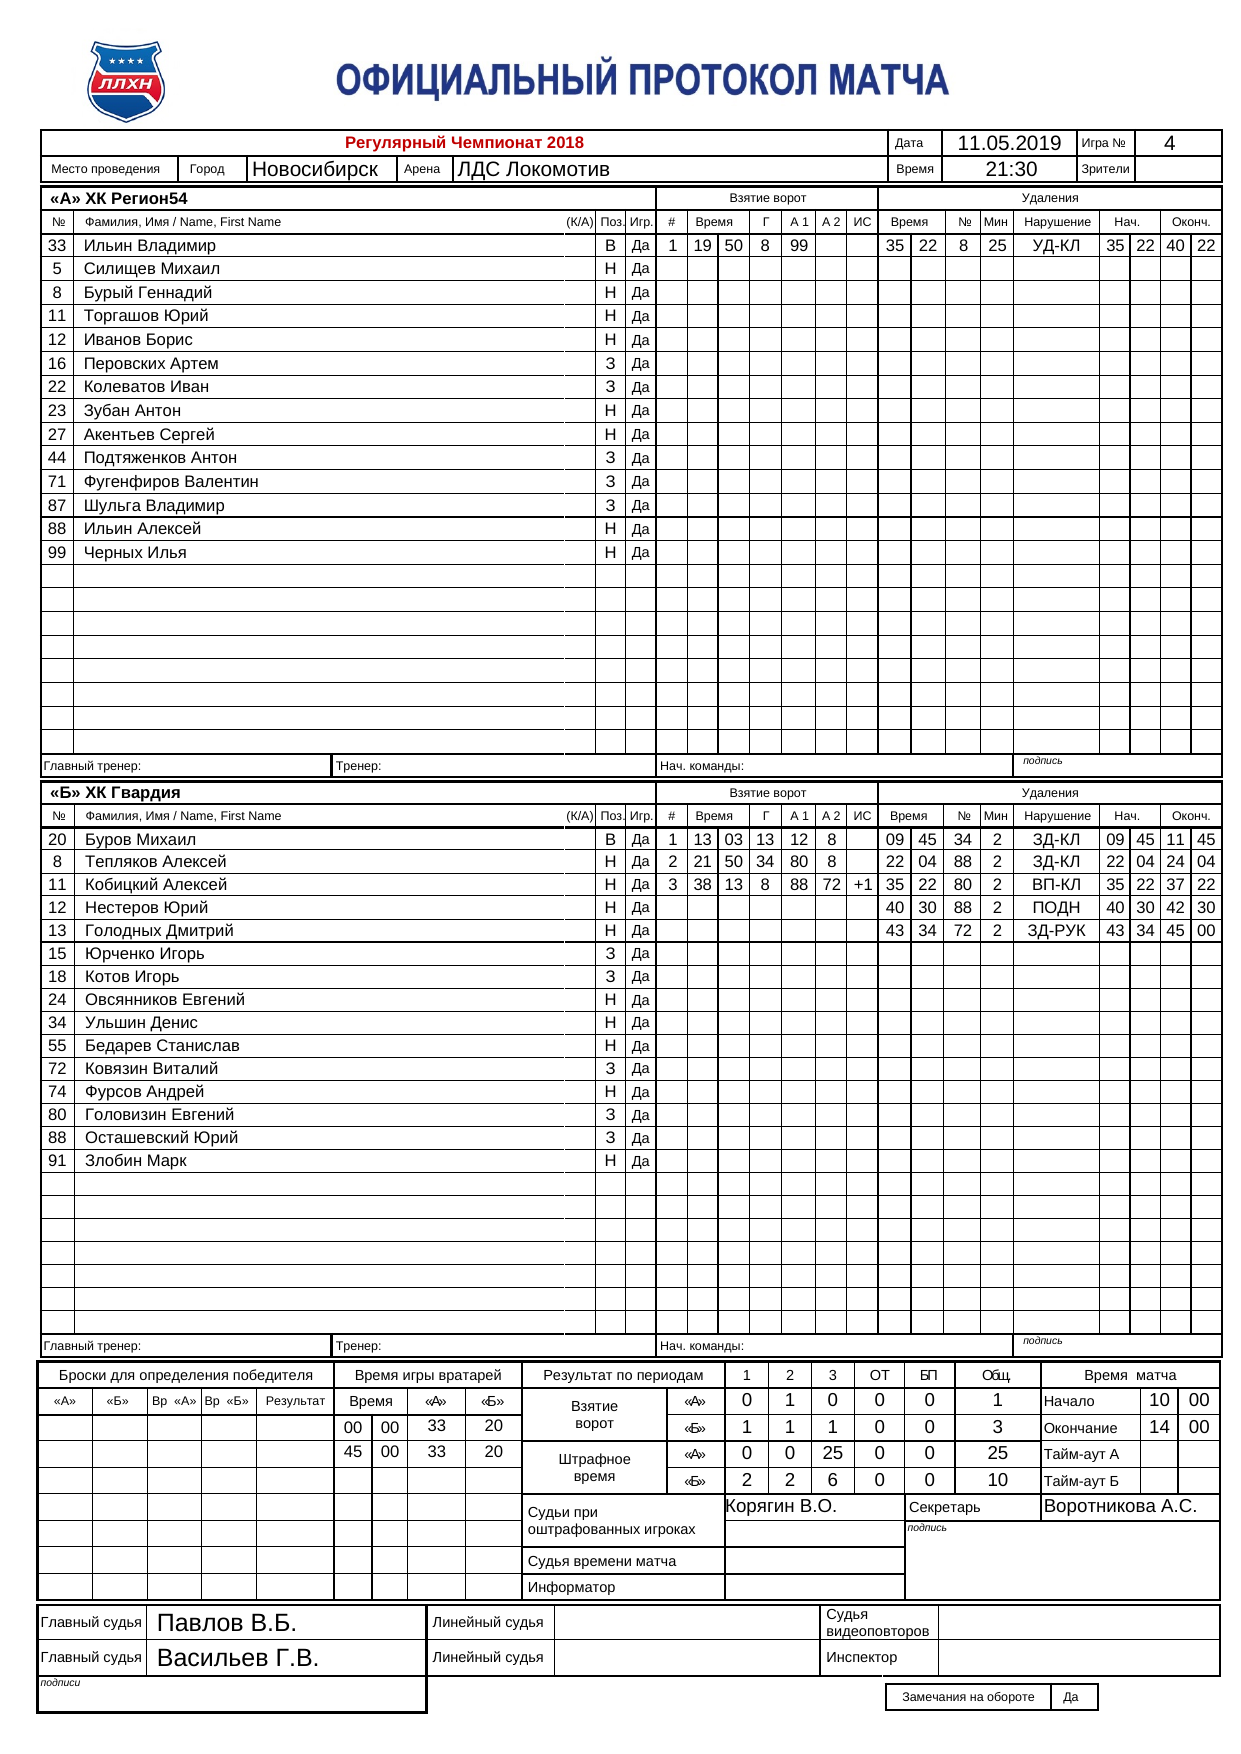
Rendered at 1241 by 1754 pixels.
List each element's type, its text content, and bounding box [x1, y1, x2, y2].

table_cell [148, 1521, 201, 1546]
table_cell [657, 257, 687, 280]
table_cell № [946, 211, 980, 233]
table_cell 0 [855, 1468, 904, 1493]
table_cell 34 [1131, 920, 1160, 941]
table_cell [816, 446, 846, 469]
table_cell [879, 541, 910, 564]
table_cell [1192, 376, 1221, 398]
table_cell [719, 328, 749, 351]
table_cell [816, 518, 846, 540]
table_cell Главный судья [39, 1606, 146, 1639]
table_cell [202, 1441, 256, 1467]
table_cell [944, 1058, 980, 1079]
table_cell [879, 612, 910, 634]
table_cell ЛДС Локомотив [454, 157, 887, 181]
table_cell [1100, 1058, 1129, 1079]
table_cell 37 [1161, 874, 1190, 895]
table_cell [847, 376, 877, 398]
table_cell [750, 470, 781, 493]
table_cell [946, 328, 980, 351]
table_cell 72 [816, 874, 846, 895]
table_cell [981, 470, 1013, 493]
table_cell (К/А) [565, 805, 595, 826]
table_cell 35 [879, 874, 910, 895]
table_cell [1131, 1219, 1160, 1241]
table_cell Н [596, 305, 625, 327]
table_cell [1131, 281, 1160, 303]
table_cell [816, 399, 846, 422]
table_cell [39, 1416, 92, 1440]
table_cell [1100, 352, 1129, 374]
table_cell [657, 612, 687, 634]
table_cell 0 [905, 1389, 954, 1413]
table_cell [408, 1547, 465, 1573]
table_cell 45 [335, 1441, 371, 1467]
table_cell [1100, 399, 1129, 422]
table_cell Торгашов Юрий [74, 305, 564, 327]
table_cell [1131, 943, 1160, 964]
table_cell [657, 896, 687, 918]
table_cell [944, 1012, 980, 1033]
table_cell [657, 1265, 687, 1287]
table_cell 11 [1161, 829, 1190, 849]
table_cell [1192, 989, 1221, 1011]
table_cell 45 [1131, 829, 1160, 849]
table_cell Игр. [626, 211, 655, 233]
table_cell Подтяженков Антон [74, 446, 564, 469]
table_cell [1014, 1035, 1099, 1057]
table_cell [782, 1311, 815, 1333]
table_cell 00 [1192, 920, 1221, 941]
table_cell [565, 281, 595, 303]
table_cell [782, 1219, 815, 1241]
table_header Да [1052, 1685, 1097, 1709]
table_cell [946, 352, 980, 374]
table_cell [1161, 1150, 1190, 1172]
table_cell [847, 541, 877, 564]
table_cell [944, 1104, 980, 1126]
table_cell [847, 850, 877, 872]
table_cell [1131, 328, 1160, 351]
table_cell [719, 423, 749, 445]
table_cell Да [626, 966, 655, 987]
table_cell 80 [944, 874, 980, 895]
table_cell [939, 1606, 1219, 1639]
table_cell 0 [905, 1442, 954, 1467]
table_cell [1192, 494, 1221, 516]
table_cell [912, 683, 945, 706]
table_cell [257, 1574, 333, 1599]
table_cell Н [596, 541, 625, 564]
table_cell [1014, 518, 1099, 540]
table_cell [816, 257, 846, 280]
table_cell ИС [847, 211, 877, 233]
table_cell [719, 943, 749, 964]
table_cell Фамилия, Имя / Name, First Name [75, 805, 565, 826]
table_cell [657, 683, 687, 706]
table_cell [750, 1104, 781, 1126]
table_cell [565, 707, 595, 729]
table_cell [657, 966, 687, 987]
table_cell [257, 1494, 333, 1520]
table_cell [1014, 1311, 1099, 1333]
table_cell [719, 1012, 749, 1033]
table_cell 22 [42, 376, 73, 398]
table_cell [1161, 612, 1190, 634]
table_cell 2 [726, 1468, 768, 1493]
table_cell 43 [1100, 920, 1129, 941]
table_cell Нестеров Юрий [75, 896, 564, 918]
table_cell [750, 1219, 781, 1241]
table_cell [750, 1242, 781, 1264]
table_cell [946, 636, 980, 658]
table_cell [782, 518, 815, 540]
table_cell [879, 943, 910, 964]
table_cell [847, 1219, 877, 1241]
table_cell [726, 1521, 904, 1546]
table_cell [719, 1196, 749, 1218]
table_cell [565, 636, 595, 658]
table_cell [688, 966, 717, 987]
table_cell [879, 352, 910, 374]
table_cell [565, 1288, 595, 1310]
table_cell [912, 1035, 943, 1057]
table_cell 8 [750, 874, 781, 895]
table_cell [719, 352, 749, 374]
table_cell [879, 446, 910, 469]
table_cell [148, 1494, 201, 1520]
table_cell [750, 1058, 781, 1079]
table_cell [688, 1081, 717, 1103]
table_cell 13 [719, 874, 749, 895]
table_cell [408, 1494, 465, 1520]
table_cell [1131, 707, 1160, 729]
table_cell [782, 1196, 815, 1218]
table_cell [565, 1058, 595, 1079]
table_cell [816, 636, 846, 658]
table_cell [1100, 730, 1129, 753]
table_cell [981, 1035, 1013, 1057]
table_cell № [42, 211, 73, 233]
table_cell [946, 470, 980, 493]
table_cell [879, 1150, 910, 1172]
table_cell [93, 1416, 147, 1440]
table_cell [750, 896, 781, 918]
table_cell [816, 1058, 846, 1079]
table_cell [847, 305, 877, 327]
table_cell [42, 683, 73, 706]
table_cell [750, 281, 781, 303]
table_cell [1100, 423, 1129, 445]
table_cell [1100, 1288, 1129, 1310]
table_cell Да [626, 1127, 655, 1149]
table_cell [816, 1173, 846, 1195]
table_cell 50 [719, 235, 749, 256]
table_cell [1100, 494, 1129, 516]
table_cell [719, 1127, 749, 1149]
table_cell [847, 989, 877, 1011]
table_cell [565, 1196, 595, 1218]
table_cell Н [596, 423, 625, 445]
table_cell [1014, 1058, 1099, 1079]
table_cell [565, 494, 595, 516]
table_cell [782, 1127, 815, 1149]
table_cell [879, 989, 910, 1011]
table_cell [626, 612, 655, 634]
table_cell Время [879, 805, 943, 826]
table_cell [750, 305, 781, 327]
table_cell [782, 896, 815, 918]
table_cell [879, 1127, 910, 1149]
table_cell [847, 966, 877, 987]
table_cell [944, 1265, 980, 1287]
table_cell [1131, 352, 1160, 374]
picture [5, 28, 1179, 129]
table_cell [750, 730, 781, 753]
table_cell [1131, 1265, 1160, 1287]
table_cell [750, 376, 781, 398]
table_cell 35 [1100, 874, 1129, 895]
table_cell Н [596, 989, 625, 1011]
table_cell [981, 966, 1013, 987]
table_cell 0 [905, 1415, 954, 1440]
table_cell [1192, 1035, 1221, 1057]
table_cell [719, 565, 749, 587]
table_cell Ульшин Денис [75, 1012, 564, 1033]
table_cell [1100, 1081, 1129, 1103]
table_cell 15 [42, 943, 74, 964]
table_cell [1014, 1288, 1099, 1310]
table_cell +1 [847, 874, 877, 895]
table_cell [657, 1196, 687, 1218]
table_cell [1161, 659, 1190, 682]
table_cell 99 [782, 235, 815, 256]
table_cell [750, 588, 781, 611]
table_cell [1131, 494, 1160, 516]
table_cell [912, 588, 945, 611]
table_cell [879, 1288, 910, 1310]
table_cell 24 [42, 989, 74, 1011]
table_cell Павлов В.Б. [147, 1606, 425, 1639]
table_cell [816, 1012, 846, 1033]
table_cell [688, 1265, 717, 1287]
table_cell [816, 920, 846, 941]
table_cell [847, 1311, 877, 1333]
table_cell [626, 1288, 655, 1310]
table_cell [565, 235, 595, 256]
table_cell [1100, 257, 1129, 280]
table_cell [981, 328, 1013, 351]
table_cell [39, 1441, 92, 1467]
table_cell Вр «Б» [202, 1389, 256, 1413]
table_cell [719, 966, 749, 987]
table_cell Главный тренер: [42, 1335, 330, 1356]
table_cell [565, 730, 595, 753]
table_cell 04 [912, 850, 943, 872]
table_cell [688, 1242, 717, 1264]
table_cell Ильин Алексей [74, 518, 564, 540]
table_cell 13 [688, 829, 717, 849]
table_cell [879, 966, 910, 987]
table_cell [816, 328, 846, 351]
table_cell [657, 541, 687, 564]
table_cell [373, 1494, 407, 1520]
table_cell [1161, 1127, 1190, 1149]
table_cell [750, 518, 781, 540]
table_cell Черных Илья [74, 541, 564, 564]
table_cell 0 [855, 1389, 904, 1413]
table_cell [944, 1150, 980, 1172]
table_cell Да [626, 494, 655, 516]
table_cell [879, 1196, 910, 1218]
table_cell [816, 352, 846, 374]
table_cell # [657, 211, 687, 233]
table_cell Инспектор [821, 1640, 938, 1675]
table_cell [596, 1196, 625, 1218]
table_cell Бедарев Станислав [75, 1035, 564, 1057]
table_cell 40 [1100, 896, 1129, 918]
table_cell [688, 943, 717, 964]
table_cell [912, 1196, 943, 1218]
table_cell [719, 896, 749, 918]
table_cell [42, 1219, 74, 1241]
table_cell [912, 1265, 943, 1287]
table_cell [944, 989, 980, 1011]
table_cell [1100, 659, 1129, 682]
table_cell 8 [816, 850, 846, 872]
table_cell [719, 920, 749, 941]
table_cell [565, 1265, 595, 1287]
table_cell Ильин Владимир [74, 235, 564, 256]
table_cell [816, 730, 846, 753]
table_cell Да [626, 352, 655, 374]
table_cell [1161, 446, 1190, 469]
table_cell [1192, 1081, 1221, 1103]
table_cell [981, 659, 1013, 682]
table_cell Да [626, 328, 655, 351]
table_cell [657, 1311, 687, 1333]
table_cell [148, 1574, 201, 1599]
table_cell 00 [373, 1441, 407, 1467]
table_cell [750, 541, 781, 564]
table_cell 2 [981, 920, 1013, 941]
table_cell Осташевский Юрий [75, 1127, 564, 1149]
table_cell [981, 707, 1013, 729]
table_cell [688, 328, 717, 351]
table_cell [688, 612, 717, 634]
table_cell «Б» [93, 1389, 147, 1413]
table_cell [1131, 518, 1160, 540]
table_cell [782, 257, 815, 280]
table_cell А 1 [782, 805, 815, 826]
table_cell 00 [1179, 1389, 1219, 1413]
table_cell Линейный судья [428, 1640, 554, 1675]
table_cell [944, 1242, 980, 1264]
table_cell Время [879, 211, 945, 233]
table_cell [782, 612, 815, 634]
table_cell [750, 352, 781, 374]
table_cell [782, 305, 815, 327]
table_cell [466, 1547, 521, 1573]
table_cell Начало [1042, 1389, 1140, 1413]
table_cell Место проведения [42, 157, 177, 181]
table_cell [657, 1173, 687, 1195]
table_cell 22 [1131, 235, 1160, 256]
table_cell [981, 494, 1013, 516]
table_cell [148, 1416, 201, 1440]
table_cell 00 [373, 1416, 407, 1440]
table_cell [719, 636, 749, 658]
table_cell Вр «А» [148, 1389, 201, 1413]
table_cell [74, 636, 564, 658]
table_cell 30 [912, 896, 943, 918]
table_cell [847, 920, 877, 941]
table_cell [335, 1494, 371, 1520]
table_cell [750, 989, 781, 1011]
table_cell 14 [1141, 1415, 1177, 1440]
table_cell # [657, 805, 687, 826]
table_cell Да [626, 850, 655, 872]
table_cell [750, 328, 781, 351]
table_cell [1131, 1104, 1160, 1126]
table_cell [944, 1196, 980, 1218]
table_cell [912, 1150, 943, 1172]
table_cell [1100, 376, 1129, 398]
table_cell Тренер: [333, 1335, 655, 1356]
table_cell [335, 1468, 371, 1493]
table_cell [565, 423, 595, 445]
table_cell [1192, 1265, 1221, 1287]
table_cell [912, 1173, 943, 1195]
table_cell [466, 1521, 521, 1546]
table_cell [912, 730, 945, 753]
table_cell [1141, 1441, 1177, 1467]
table_cell [657, 423, 687, 445]
table_cell [944, 1288, 980, 1310]
table_cell 13 [750, 829, 781, 849]
table_cell [847, 1035, 877, 1057]
table_cell [688, 305, 717, 327]
table_cell Мин [981, 805, 1013, 826]
table_cell [750, 1081, 781, 1103]
table_cell [39, 1494, 92, 1520]
table_cell [750, 446, 781, 469]
table_header Общ. [956, 1363, 1040, 1387]
table_cell [879, 328, 910, 351]
table_cell [1100, 518, 1129, 540]
table_cell Нарушение [1014, 805, 1099, 826]
table_cell [257, 1468, 333, 1493]
table_cell [816, 541, 846, 564]
table_cell [42, 730, 73, 753]
table_cell 2 [981, 829, 1013, 849]
table_cell [816, 1242, 846, 1264]
table_cell [626, 1265, 655, 1287]
table_cell 38 [688, 874, 717, 895]
table_cell [202, 1416, 256, 1440]
table_cell [946, 612, 980, 634]
table_cell [75, 1242, 564, 1264]
table_cell Н [596, 1035, 625, 1057]
table_cell [1014, 376, 1099, 398]
table_cell [1192, 328, 1221, 351]
table_cell [816, 235, 846, 256]
table_cell [847, 829, 877, 849]
table_cell [719, 1219, 749, 1241]
table_cell [1161, 1058, 1190, 1079]
table_cell [912, 423, 945, 445]
table_cell [1131, 636, 1160, 658]
table_cell [981, 423, 1013, 445]
table_cell «Б » [466, 1389, 521, 1413]
table_cell [1100, 1311, 1129, 1333]
table_cell [847, 730, 877, 753]
table_cell [981, 1173, 1013, 1195]
table_cell [657, 707, 687, 729]
table_cell [42, 707, 73, 729]
table_cell [565, 305, 595, 327]
table_cell [981, 541, 1013, 564]
table_cell [946, 565, 980, 587]
table_cell Н [596, 257, 625, 280]
table_cell [373, 1574, 407, 1599]
table_cell [626, 565, 655, 587]
table_cell [42, 1288, 74, 1310]
table_header 2 [769, 1363, 811, 1387]
table_cell [75, 1173, 564, 1195]
table_cell [1014, 305, 1099, 327]
table_cell [981, 1104, 1013, 1126]
table_cell 2 [657, 850, 687, 872]
table_cell Информатор [523, 1575, 724, 1599]
table_cell 44 [42, 446, 73, 469]
table_cell [1131, 1035, 1160, 1057]
table_cell [688, 352, 717, 374]
table_cell [782, 352, 815, 374]
table_cell [596, 683, 625, 706]
table_cell [39, 1521, 92, 1546]
table_cell Овсянников Евгений [75, 989, 564, 1011]
table_cell [847, 707, 877, 729]
table_cell 22 [1131, 874, 1160, 895]
table_cell 1 [769, 1389, 811, 1413]
table_cell [565, 1012, 595, 1033]
table_cell [981, 1288, 1013, 1310]
table_cell [42, 612, 73, 634]
table_cell [42, 588, 73, 611]
table_cell [626, 659, 655, 682]
table_cell Судьи при оштрафованных игроках [523, 1495, 724, 1546]
table_cell [565, 257, 595, 280]
table_cell [1192, 446, 1221, 469]
table_cell [596, 707, 625, 729]
table_cell [782, 659, 815, 682]
table_cell [74, 683, 564, 706]
table_cell [879, 494, 910, 516]
table_cell [816, 659, 846, 682]
table_cell [657, 446, 687, 469]
table_cell [847, 588, 877, 611]
table_cell [847, 1196, 877, 1218]
table_cell З [596, 446, 625, 469]
table_cell [1014, 636, 1099, 658]
table_cell [719, 494, 749, 516]
table_cell [657, 518, 687, 540]
table_cell Фамилия, Имя / Name, First Name [74, 211, 565, 233]
table_cell [39, 1574, 92, 1599]
table_cell Поз. [596, 211, 625, 233]
table_cell 16 [42, 352, 73, 374]
table_cell [1014, 565, 1099, 587]
table_header Взятие ворот [657, 188, 877, 209]
table_cell [750, 1035, 781, 1057]
table_cell [1131, 1288, 1160, 1310]
table_cell Кобицкий Алексей [75, 874, 564, 895]
table_cell [657, 730, 687, 753]
table_cell [782, 1242, 815, 1264]
table_cell В [596, 235, 625, 256]
table_cell [912, 1219, 943, 1241]
table_cell [879, 1219, 910, 1241]
table_cell Н [596, 1012, 625, 1033]
table_cell [688, 1219, 717, 1241]
table_cell [1131, 541, 1160, 564]
table_cell 3 [657, 874, 687, 895]
table_cell [75, 1311, 564, 1333]
table_cell [816, 281, 846, 303]
table_cell [1161, 305, 1190, 327]
table_cell 0 [726, 1442, 768, 1467]
table_cell [1192, 1150, 1221, 1172]
table_cell [596, 612, 625, 634]
table_cell Да [626, 1081, 655, 1103]
table_cell [847, 235, 877, 256]
table_cell [1192, 1219, 1221, 1241]
table_cell [74, 565, 564, 587]
table_cell [93, 1468, 147, 1493]
table_cell 12 [42, 896, 74, 918]
table_cell [750, 1150, 781, 1172]
table_cell [782, 1288, 815, 1310]
table_cell [1161, 1012, 1190, 1033]
table_cell [626, 1196, 655, 1218]
table_cell Игр. [626, 805, 655, 826]
table_header Время матча [1042, 1363, 1219, 1387]
table_cell [1131, 376, 1160, 398]
table_cell Головизин Евгений [75, 1104, 564, 1126]
table_cell [74, 588, 564, 611]
table_cell [782, 920, 815, 941]
table_cell Да [626, 281, 655, 303]
table_cell [816, 612, 846, 634]
table_cell 23 [42, 399, 73, 422]
table_cell 87 [42, 494, 73, 516]
table_cell [879, 588, 910, 611]
table_cell [750, 565, 781, 587]
table_cell [1014, 966, 1099, 987]
table_cell [1100, 1196, 1129, 1218]
table_cell Акентьев Сергей [74, 423, 564, 445]
table_cell [782, 636, 815, 658]
table_cell [981, 1219, 1013, 1241]
table_cell [847, 1150, 877, 1172]
table_cell [847, 518, 877, 540]
table_cell [1192, 1012, 1221, 1033]
table_cell Оконч. [1161, 805, 1221, 826]
table_cell [847, 1104, 877, 1126]
table_cell [1161, 423, 1190, 445]
table_cell [847, 1265, 877, 1287]
table_cell [565, 470, 595, 493]
table_cell [750, 1012, 781, 1033]
table_cell [816, 423, 846, 445]
table_cell [981, 1127, 1013, 1149]
table_cell [1100, 281, 1129, 303]
table_cell [816, 1150, 846, 1172]
table_cell [1131, 683, 1160, 706]
table_cell [1100, 1265, 1129, 1287]
table_cell Время [335, 1389, 407, 1413]
table_cell 20 [466, 1441, 521, 1467]
table_cell [596, 636, 625, 658]
table_cell [912, 518, 945, 540]
table_cell [596, 1265, 625, 1287]
table_cell [816, 707, 846, 729]
table_cell [847, 281, 877, 303]
table_cell подпись [1014, 755, 1221, 776]
table_cell [912, 1081, 943, 1103]
table_cell [912, 541, 945, 564]
table_cell [719, 1058, 749, 1079]
table_cell 20 [42, 829, 74, 849]
table_cell [1131, 1012, 1160, 1033]
table_header БП [905, 1363, 954, 1387]
table_cell [39, 1468, 92, 1493]
table_cell [1131, 1196, 1160, 1218]
table_cell Корягин В.О. [726, 1495, 904, 1520]
table_cell [750, 257, 781, 280]
table_cell [657, 376, 687, 398]
table_cell 25 [812, 1442, 854, 1467]
table_cell [946, 707, 980, 729]
table_header Взятие ворот [657, 783, 877, 803]
table_cell 25 [956, 1442, 1040, 1467]
table_cell [879, 1311, 910, 1333]
table_cell [75, 1288, 564, 1310]
table_cell 33 [408, 1441, 465, 1467]
table_cell [1100, 683, 1129, 706]
table_header Броски для определения победителя [39, 1363, 333, 1387]
table_cell [657, 470, 687, 493]
table_cell 27 [42, 423, 73, 445]
table_cell 99 [42, 541, 73, 564]
table_cell [1014, 423, 1099, 445]
table_cell [816, 1127, 846, 1149]
table_cell [1161, 1081, 1190, 1103]
table_cell [879, 518, 910, 540]
table_cell [912, 1288, 943, 1310]
table_cell 22 [879, 850, 910, 872]
table_cell 12 [782, 829, 815, 849]
table_header Замечания на обороте [887, 1685, 1050, 1709]
table_cell [657, 1058, 687, 1079]
table_cell А 2 [816, 805, 846, 826]
table_cell [879, 257, 910, 280]
table_cell З [596, 376, 625, 398]
table_cell [750, 920, 781, 941]
table_cell Н [596, 850, 625, 872]
table_cell [1131, 730, 1160, 753]
table_cell [1100, 305, 1129, 327]
table_cell [981, 1196, 1013, 1218]
table_cell Результат [257, 1389, 333, 1413]
table_cell [879, 1242, 910, 1264]
table_cell 1 [812, 1415, 854, 1440]
table_cell Главный судья [39, 1640, 146, 1675]
table_cell [657, 352, 687, 374]
table_cell Да [626, 541, 655, 564]
table_cell [946, 257, 980, 280]
table_cell [912, 305, 945, 327]
table_cell № [944, 805, 980, 826]
table_cell [847, 399, 877, 422]
table_cell [879, 376, 910, 398]
table_cell [719, 257, 749, 280]
table_cell [373, 1547, 407, 1573]
table_cell 1 [769, 1415, 811, 1440]
table_cell 88 [782, 874, 815, 895]
table_cell 09 [1100, 829, 1129, 849]
table_cell Да [626, 1150, 655, 1172]
table_cell [1161, 943, 1190, 964]
table_cell [657, 943, 687, 964]
table_cell [879, 1265, 910, 1287]
table_cell [847, 565, 877, 587]
table_cell [981, 943, 1013, 964]
table_cell [1014, 1081, 1099, 1103]
table_cell [816, 470, 846, 493]
table_cell [1161, 399, 1190, 422]
table_header Удаления [879, 188, 1221, 209]
table_header 11.05.2019 [943, 131, 1076, 155]
table_cell [408, 1468, 465, 1493]
table_cell [1100, 541, 1129, 564]
table_cell [782, 1150, 815, 1172]
table_cell [1014, 1150, 1099, 1172]
table_cell 2 [769, 1468, 811, 1493]
table_cell 43 [879, 920, 910, 941]
table_cell [202, 1547, 256, 1573]
table_cell [750, 683, 781, 706]
table_cell [1161, 281, 1190, 303]
table_cell [719, 470, 749, 493]
table_cell [657, 1104, 687, 1126]
table_cell [596, 565, 625, 587]
table_cell 34 [42, 1012, 74, 1033]
table_cell [565, 829, 595, 849]
table_cell [981, 1242, 1013, 1264]
table_cell [1131, 470, 1160, 493]
table_cell 04 [1192, 850, 1221, 872]
table_cell В [596, 829, 625, 849]
table_cell [946, 494, 980, 516]
table_cell [847, 423, 877, 445]
table_cell [1131, 1150, 1160, 1172]
table_cell [565, 399, 595, 422]
table_cell А 2 [816, 211, 846, 233]
table_cell [944, 943, 980, 964]
table_cell Да [626, 1035, 655, 1057]
table_cell [782, 494, 815, 516]
table_cell [565, 328, 595, 351]
table_cell [1192, 588, 1221, 611]
table_cell Нач. [1100, 211, 1160, 233]
table_cell [719, 588, 749, 611]
table_cell Время [688, 805, 749, 826]
table_cell Да [626, 1058, 655, 1079]
table_cell [74, 659, 564, 682]
table_cell 0 [905, 1468, 954, 1493]
table_cell [42, 659, 73, 682]
table_cell [596, 588, 625, 611]
table_cell [912, 1311, 943, 1333]
table_cell Тайм-аут А [1042, 1441, 1140, 1467]
table_cell 04 [1131, 850, 1160, 872]
table_cell ЗД-КЛ [1014, 850, 1099, 872]
table_cell [626, 588, 655, 611]
table_cell «А» [668, 1442, 724, 1467]
table_cell Судья видеоповторов [821, 1606, 938, 1639]
table_cell [1192, 730, 1221, 753]
table_cell [688, 707, 717, 729]
table_cell [782, 588, 815, 611]
table_cell 88 [42, 1127, 74, 1149]
table_cell Да [626, 1104, 655, 1126]
table_cell [1136, 157, 1221, 181]
table_cell [1014, 612, 1099, 634]
table_cell [879, 423, 910, 445]
table_cell [1100, 1104, 1129, 1126]
table_cell 2 [981, 850, 1013, 872]
table_cell [879, 659, 910, 682]
table_cell Да [626, 423, 655, 445]
table_cell [1161, 707, 1190, 729]
table_cell [1192, 470, 1221, 493]
table_cell [719, 281, 749, 303]
table_cell Да [626, 376, 655, 398]
table_cell [596, 1311, 625, 1333]
table_cell [1131, 257, 1160, 280]
table_cell [944, 1311, 980, 1333]
table_cell [719, 446, 749, 469]
table_cell [565, 659, 595, 682]
table_cell 8 [42, 281, 73, 303]
table_cell [946, 683, 980, 706]
table_cell [816, 896, 846, 918]
table_cell [688, 494, 717, 516]
table_cell [719, 683, 749, 706]
table_cell Воротникова А.С. [1042, 1495, 1219, 1520]
table_cell Да [626, 518, 655, 540]
table_cell [981, 376, 1013, 398]
table_cell [816, 494, 846, 516]
table_cell [944, 1173, 980, 1195]
table_cell [688, 1012, 717, 1033]
table_cell [565, 541, 595, 564]
table_cell [816, 1035, 846, 1057]
table_cell [750, 1173, 781, 1195]
table_cell [42, 1265, 74, 1287]
table_cell [981, 352, 1013, 374]
table_cell 21:30 [943, 157, 1076, 181]
table_cell Да [626, 235, 655, 256]
table_cell Взятие ворот [523, 1389, 666, 1440]
table_cell [596, 1288, 625, 1310]
table_cell [1192, 257, 1221, 280]
table_cell [719, 1242, 749, 1264]
table_cell ИС [847, 805, 877, 826]
table_cell [1014, 683, 1099, 706]
table_cell 74 [42, 1081, 74, 1103]
table_cell [879, 399, 910, 422]
table_cell Колеватов Иван [74, 376, 564, 398]
table_cell [565, 612, 595, 634]
table_cell [75, 1265, 564, 1287]
table_cell [1131, 446, 1160, 469]
table_cell [257, 1521, 333, 1546]
table_cell [847, 1242, 877, 1264]
table_cell [782, 399, 815, 422]
table_cell [565, 850, 595, 872]
table_cell 72 [944, 920, 980, 941]
table_cell Время [889, 157, 941, 181]
table_cell [750, 707, 781, 729]
table_cell [1014, 659, 1099, 682]
table_cell [912, 1104, 943, 1126]
table_cell [257, 1547, 333, 1573]
table_cell [42, 1242, 74, 1264]
table_header ОТ [855, 1363, 904, 1387]
table_cell [1179, 1441, 1219, 1467]
table_cell [981, 565, 1013, 587]
table_cell Штрафное время [523, 1442, 666, 1493]
table_cell [688, 730, 717, 753]
table_cell [688, 1311, 717, 1333]
table_cell [688, 920, 717, 941]
table_cell [1161, 565, 1190, 587]
table_cell [1192, 707, 1221, 729]
table_cell ЗД-КЛ [1014, 829, 1099, 849]
table_cell [816, 1265, 846, 1287]
table_cell [879, 470, 910, 493]
table_cell [946, 588, 980, 611]
table_cell [1014, 588, 1099, 611]
table_cell [946, 399, 980, 422]
table_cell 22 [1100, 850, 1129, 872]
table_cell [565, 1035, 595, 1057]
table_header Время игры вратарей [335, 1363, 521, 1387]
table_cell [657, 399, 687, 422]
table_cell [719, 1081, 749, 1103]
table_cell [719, 1035, 749, 1057]
table_cell [782, 541, 815, 564]
table_cell [981, 1265, 1013, 1287]
table_cell Тепляков Алексей [75, 850, 564, 872]
table_cell [1192, 281, 1221, 303]
table_cell [782, 565, 815, 587]
table_header Дата [889, 131, 941, 155]
table_cell [1100, 565, 1129, 587]
table_cell [657, 1127, 687, 1149]
table_cell Фурсов Андрей [75, 1081, 564, 1103]
table_cell Н [596, 281, 625, 303]
table_cell [981, 446, 1013, 469]
table_cell [1014, 1265, 1099, 1287]
table_cell [912, 565, 945, 587]
table_cell [719, 1150, 749, 1172]
table_cell [981, 1012, 1013, 1033]
table_cell [912, 257, 945, 280]
table_cell [688, 1150, 717, 1172]
table_cell [816, 1311, 846, 1333]
table_cell 0 [726, 1389, 768, 1413]
table_cell 2 [981, 874, 1013, 895]
table_cell [847, 1127, 877, 1149]
table_cell [688, 1104, 717, 1126]
table_cell [74, 707, 564, 729]
table_cell [657, 636, 687, 658]
table_cell 33 [42, 235, 73, 256]
table_cell [1100, 1173, 1129, 1195]
table_cell Злобин Марк [75, 1150, 564, 1172]
table_cell [1192, 636, 1221, 658]
table_cell 18 [42, 966, 74, 987]
table_cell 1 [657, 829, 687, 849]
table_cell [688, 1173, 717, 1195]
table_cell ПОДН [1014, 896, 1099, 918]
table_cell Буров Михаил [75, 829, 564, 849]
table_cell Секретарь [906, 1495, 1040, 1520]
table_cell [847, 1173, 877, 1195]
table_cell Главный тренер: [42, 755, 330, 776]
table_cell [565, 1104, 595, 1126]
table_cell 34 [912, 920, 943, 941]
table_cell [1161, 636, 1190, 658]
table_cell [782, 281, 815, 303]
table_cell [1014, 257, 1099, 280]
table_cell [565, 518, 595, 540]
table_cell 19 [688, 235, 717, 256]
table_cell [1100, 328, 1129, 351]
table_cell [688, 470, 717, 493]
table_cell [335, 1521, 371, 1546]
table_cell [688, 636, 717, 658]
table_cell [912, 470, 945, 493]
table_cell Нач. [1100, 805, 1160, 826]
table_cell [1100, 1242, 1129, 1264]
table_cell [1099, 1682, 1220, 1711]
table_cell 21 [688, 850, 717, 872]
table_cell [408, 1521, 465, 1546]
table_cell 20 [466, 1416, 521, 1440]
table_cell [428, 1677, 882, 1711]
table_cell Линейный судья [428, 1606, 554, 1639]
table_cell [1192, 1104, 1221, 1126]
table_cell [688, 1288, 717, 1310]
table_cell [847, 612, 877, 634]
table_cell Бурый Геннадий [74, 281, 564, 303]
table_cell [1014, 446, 1099, 469]
table_cell [879, 1035, 910, 1057]
table_cell [1100, 966, 1129, 987]
table_cell 22 [1192, 235, 1221, 256]
table_cell [657, 1012, 687, 1033]
table_cell [1100, 1150, 1129, 1172]
table_cell [946, 423, 980, 445]
table_cell [816, 1196, 846, 1218]
table_cell 30 [1131, 896, 1160, 918]
table_cell [1192, 1173, 1221, 1195]
table_cell № [42, 805, 74, 826]
table_header Результат по периодам [523, 1363, 724, 1387]
table_cell 88 [944, 896, 980, 918]
table_cell [1100, 943, 1129, 964]
table_cell [1131, 1127, 1160, 1149]
table_cell [1192, 943, 1221, 964]
table_cell [939, 1640, 1219, 1675]
table_cell «А» [39, 1389, 92, 1413]
table_cell [750, 494, 781, 516]
table_cell [657, 1150, 687, 1172]
table_cell [1100, 612, 1129, 634]
table_cell [1014, 399, 1099, 422]
table_cell [912, 943, 943, 964]
table_cell [847, 683, 877, 706]
table_cell Город [179, 157, 246, 181]
table_cell [1161, 541, 1190, 564]
table_cell [657, 1035, 687, 1057]
table_cell [816, 943, 846, 964]
table_cell [816, 683, 846, 706]
table_cell [596, 1219, 625, 1241]
table_cell [750, 943, 781, 964]
table_cell [1131, 1311, 1160, 1333]
table_cell [626, 707, 655, 729]
table_cell Да [626, 446, 655, 469]
table_cell [1192, 399, 1221, 422]
table_cell подписи [39, 1677, 425, 1711]
table_cell [912, 1058, 943, 1079]
table_cell [719, 1311, 749, 1333]
table_cell Н [596, 328, 625, 351]
table_cell [816, 989, 846, 1011]
table_cell [688, 446, 717, 469]
table_cell [750, 1288, 781, 1310]
table_cell [688, 565, 717, 587]
table_cell [657, 659, 687, 682]
table_cell 24 [1161, 850, 1190, 872]
table_cell [688, 1196, 717, 1218]
table_cell [782, 1173, 815, 1195]
table_cell [1131, 1058, 1160, 1079]
table_cell [912, 1242, 943, 1264]
table_cell Нач. команды: [657, 1335, 1012, 1356]
table_cell [981, 636, 1013, 658]
table_cell [847, 257, 877, 280]
table_cell [879, 707, 910, 729]
table_cell З [596, 966, 625, 987]
table_cell [688, 1058, 717, 1079]
table_cell [688, 423, 717, 445]
table_cell [1161, 1104, 1190, 1126]
table_cell 71 [42, 470, 73, 493]
table_cell [1161, 352, 1190, 374]
table_cell [1100, 1219, 1129, 1241]
table_cell З [596, 1104, 625, 1126]
table_cell [912, 446, 945, 469]
table_cell [944, 1035, 980, 1057]
table_cell [726, 1548, 904, 1573]
table_cell [626, 730, 655, 753]
table_cell 72 [42, 1058, 74, 1079]
table_cell [883, 1677, 1220, 1681]
table_cell [565, 896, 595, 918]
table_cell [750, 423, 781, 445]
table_cell [657, 1219, 687, 1241]
table_cell [565, 874, 595, 895]
table_cell 88 [42, 518, 73, 540]
table_cell [782, 446, 815, 469]
table_cell [335, 1574, 371, 1599]
table_cell Голодных Дмитрий [75, 920, 564, 941]
table_cell [981, 989, 1013, 1011]
table_cell [1192, 1127, 1221, 1149]
table_cell [657, 305, 687, 327]
table_cell [202, 1494, 256, 1520]
table_cell [148, 1468, 201, 1493]
table_cell [565, 446, 595, 469]
table_cell [719, 1288, 749, 1310]
table_cell З [596, 352, 625, 374]
table_cell 40 [879, 896, 910, 918]
table_cell [657, 494, 687, 516]
table_cell [1014, 328, 1099, 351]
table_cell [1161, 518, 1190, 540]
table_cell [981, 588, 1013, 611]
table_cell [75, 1196, 564, 1218]
table_cell УД-КЛ [1014, 235, 1099, 256]
table_cell 50 [719, 850, 749, 872]
table_cell [202, 1574, 256, 1599]
table_cell [981, 1081, 1013, 1103]
table_cell Васильев Г.В. [147, 1640, 425, 1675]
table_cell [1131, 399, 1160, 422]
table_cell [565, 1242, 595, 1264]
table_cell [688, 1035, 717, 1057]
table_cell [1161, 1035, 1190, 1057]
table_cell [688, 1127, 717, 1149]
table_cell [688, 989, 717, 1011]
table_cell [657, 989, 687, 1011]
table_cell [148, 1441, 201, 1467]
table_cell Котов Игорь [75, 966, 564, 987]
table_cell [1100, 707, 1129, 729]
table_cell [750, 659, 781, 682]
table_cell 11 [42, 874, 74, 895]
table_cell «А» [408, 1389, 465, 1413]
table_cell [912, 612, 945, 634]
table_cell Да [626, 989, 655, 1011]
table_cell Да [626, 257, 655, 280]
table_cell Шульга Владимир [74, 494, 564, 516]
table_cell [946, 281, 980, 303]
table_cell [42, 636, 73, 658]
table_header Удаления [879, 783, 1221, 803]
table_cell [1192, 305, 1221, 327]
table_cell ВП-КЛ [1014, 874, 1099, 895]
table_cell Поз. [596, 805, 625, 826]
table_cell [1100, 989, 1129, 1011]
table_cell [1192, 683, 1221, 706]
table_cell [1161, 257, 1190, 280]
table_header 3 [812, 1363, 854, 1387]
table_cell Нарушение [1014, 211, 1099, 233]
table_cell 00 [335, 1416, 371, 1440]
table_cell [782, 1058, 815, 1079]
table_cell [657, 1242, 687, 1264]
table_cell Да [626, 943, 655, 964]
table_cell [981, 683, 1013, 706]
table_cell 30 [1192, 896, 1221, 918]
table_cell [1161, 470, 1190, 493]
table_cell [1014, 1219, 1099, 1241]
table_cell [1014, 943, 1099, 964]
table_cell [1014, 541, 1099, 564]
table_cell [1161, 494, 1190, 516]
table_cell [1131, 423, 1160, 445]
table_header «Б» ХК Гвардия [42, 783, 655, 803]
table_cell [688, 659, 717, 682]
table_cell [782, 1035, 815, 1057]
table_cell [1161, 376, 1190, 398]
table_cell [782, 730, 815, 753]
table_cell [1161, 1173, 1190, 1195]
table_cell [879, 1012, 910, 1033]
table_cell Да [626, 920, 655, 941]
table_cell Иванов Борис [74, 328, 564, 351]
table_cell [565, 376, 595, 398]
table_cell А 1 [782, 211, 815, 233]
table_cell [782, 470, 815, 493]
table_cell [719, 1104, 749, 1126]
table_cell [981, 281, 1013, 303]
table_cell [879, 1104, 910, 1126]
table_cell [657, 920, 687, 941]
table_cell [1192, 518, 1221, 540]
table_cell [847, 659, 877, 682]
table_cell [981, 1058, 1013, 1079]
table_cell [1131, 588, 1160, 611]
table_cell [373, 1521, 407, 1546]
table_cell [596, 730, 625, 753]
table_cell [847, 943, 877, 964]
table_cell [946, 518, 980, 540]
table_cell [782, 943, 815, 964]
table_cell 10 [1141, 1389, 1177, 1413]
table_cell [879, 305, 910, 327]
table_cell [657, 1288, 687, 1310]
table_cell [1014, 1173, 1099, 1195]
table_cell [93, 1574, 147, 1599]
table_cell [202, 1521, 256, 1546]
table_cell [565, 1173, 595, 1195]
table_cell [847, 446, 877, 469]
table_cell Оконч. [1161, 211, 1221, 233]
table_cell 22 [912, 235, 945, 256]
table_cell [1161, 1196, 1190, 1218]
table_cell [1161, 730, 1190, 753]
table_cell [1131, 612, 1160, 634]
table_cell [981, 612, 1013, 634]
table_cell [626, 1311, 655, 1333]
table_cell [750, 612, 781, 634]
table_cell Да [626, 829, 655, 849]
table_cell [335, 1547, 371, 1573]
table_cell [688, 518, 717, 540]
table_cell [1161, 588, 1190, 611]
table_cell [750, 1127, 781, 1149]
table_cell [847, 1012, 877, 1033]
table_cell [879, 1058, 910, 1079]
table_cell [847, 1058, 877, 1079]
table_cell [596, 659, 625, 682]
table_cell [93, 1494, 147, 1520]
table_cell [1192, 659, 1221, 682]
table_cell З [596, 943, 625, 964]
table_cell Н [596, 1081, 625, 1103]
table_cell [719, 1265, 749, 1287]
table_cell [1014, 1196, 1099, 1218]
table_cell [981, 518, 1013, 540]
table_cell [565, 1081, 595, 1103]
table_cell [1192, 612, 1221, 634]
table_cell 1 [657, 235, 687, 256]
table_cell 40 [1161, 235, 1190, 256]
table_cell З [596, 494, 625, 516]
table_cell 80 [782, 850, 815, 872]
table_cell [1014, 1242, 1099, 1264]
table_cell 55 [42, 1035, 74, 1057]
table_cell [565, 966, 595, 987]
table_cell Силищев Михаил [74, 257, 564, 280]
table_cell [1161, 966, 1190, 987]
table_cell [726, 1575, 904, 1599]
table_cell [42, 1311, 74, 1333]
table_cell [782, 1012, 815, 1033]
table_cell 10 [956, 1468, 1040, 1493]
table_cell Перовских Артем [74, 352, 564, 374]
table_cell [657, 328, 687, 351]
table_cell 25 [981, 235, 1013, 256]
table_cell [1014, 1104, 1099, 1126]
table_cell [816, 1104, 846, 1126]
table_cell Да [626, 399, 655, 422]
table_cell Зрители [1078, 157, 1134, 181]
table_cell [816, 1288, 846, 1310]
table_cell [148, 1547, 201, 1573]
table_cell [782, 1265, 815, 1287]
table_cell [565, 352, 595, 374]
table_cell [816, 1081, 846, 1103]
table_cell [782, 707, 815, 729]
table_cell [1192, 1242, 1221, 1264]
table_cell [719, 376, 749, 398]
table_cell [1131, 565, 1160, 587]
table_cell [565, 920, 595, 941]
table_cell [565, 1127, 595, 1149]
table_cell 34 [944, 829, 980, 849]
table_cell [719, 1173, 749, 1195]
table_cell 34 [750, 850, 781, 872]
table_cell [847, 1288, 877, 1310]
table_header 4 [1136, 131, 1221, 155]
table_cell [782, 376, 815, 398]
table_cell Да [626, 1012, 655, 1033]
table_cell [93, 1441, 147, 1467]
table_cell [688, 281, 717, 303]
table_cell [555, 1640, 819, 1675]
table_cell [466, 1494, 521, 1520]
table_cell «Б» [668, 1415, 724, 1440]
table_cell Тренер: [333, 755, 655, 776]
table_cell [688, 588, 717, 611]
table_cell [1131, 1173, 1160, 1195]
table_cell [1192, 541, 1221, 564]
table_cell [1161, 1288, 1190, 1310]
table_cell [782, 1104, 815, 1126]
table_cell [466, 1468, 521, 1493]
table_cell 5 [42, 257, 73, 280]
table_cell [1014, 352, 1099, 374]
table_cell [466, 1574, 521, 1599]
table_cell [750, 1196, 781, 1218]
table_cell [657, 1081, 687, 1103]
table_cell 35 [879, 235, 910, 256]
table_cell [912, 376, 945, 398]
table_cell [75, 1219, 564, 1241]
table_cell Да [626, 896, 655, 918]
table_cell [93, 1547, 147, 1573]
table_cell Время [688, 211, 749, 233]
table_cell 6 [812, 1468, 854, 1493]
table_cell [981, 1150, 1013, 1172]
table_cell 0 [812, 1389, 854, 1413]
table_cell [816, 305, 846, 327]
table_cell [879, 636, 910, 658]
table_cell [847, 636, 877, 658]
table_cell [1014, 989, 1099, 1011]
table_cell Тайм-аут Б [1042, 1468, 1140, 1493]
table_cell 12 [42, 328, 73, 351]
table_cell [688, 399, 717, 422]
table_cell [1131, 1081, 1160, 1103]
table_cell [408, 1574, 465, 1599]
table_cell 00 [1179, 1415, 1219, 1440]
table_cell Г [750, 805, 781, 826]
table_cell [719, 541, 749, 564]
table_cell [847, 328, 877, 351]
table_cell [1161, 328, 1190, 351]
table_cell [912, 989, 943, 1011]
table_cell Н [596, 1150, 625, 1172]
table_cell [626, 683, 655, 706]
table_cell «Б» [668, 1468, 724, 1493]
table_cell [912, 659, 945, 682]
table_cell [74, 730, 564, 753]
table_cell 8 [816, 829, 846, 849]
table_header 1 [726, 1363, 768, 1387]
table_cell Зубан Антон [74, 399, 564, 422]
table_cell [847, 1081, 877, 1103]
table_cell [373, 1468, 407, 1493]
table_cell [1179, 1468, 1219, 1493]
table_cell З [596, 470, 625, 493]
table_cell 0 [855, 1415, 904, 1440]
table_cell 0 [855, 1442, 904, 1467]
table_cell [981, 399, 1013, 422]
table_cell [626, 636, 655, 658]
table_cell [912, 707, 945, 729]
table_cell [1100, 470, 1129, 493]
table_cell подпись [1014, 1335, 1221, 1356]
table_cell [1131, 989, 1160, 1011]
table_cell Нач. команды: [657, 755, 1012, 776]
table_cell [1161, 1219, 1190, 1241]
table_cell [912, 966, 943, 987]
table_cell 03 [719, 829, 749, 849]
table_cell [879, 281, 910, 303]
table_cell [257, 1441, 333, 1467]
table_cell [879, 683, 910, 706]
table_cell [879, 565, 910, 587]
table_cell [565, 588, 595, 611]
table_cell [1014, 494, 1099, 516]
table_cell [42, 1196, 74, 1218]
table_cell [1100, 636, 1129, 658]
table_cell [1192, 423, 1221, 445]
table_cell Фугенфиров Валентин [74, 470, 564, 493]
table_cell [750, 1311, 781, 1333]
table_cell 3 [956, 1415, 1040, 1440]
table_cell [981, 305, 1013, 327]
table_cell 8 [42, 850, 74, 872]
table_cell 45 [912, 829, 943, 849]
table_cell 91 [42, 1150, 74, 1172]
table_cell 0 [769, 1442, 811, 1467]
table_cell [782, 328, 815, 351]
table_cell [1100, 1035, 1129, 1057]
table_cell [1014, 281, 1099, 303]
table_cell «А» [668, 1389, 724, 1413]
table_cell [555, 1606, 819, 1639]
table_cell З [596, 1058, 625, 1079]
table_cell [912, 399, 945, 422]
table_cell 22 [1192, 874, 1221, 895]
table_cell 42 [1161, 896, 1190, 918]
table_cell (К/А) [565, 211, 595, 233]
table_cell [565, 1219, 595, 1241]
table_cell [912, 1012, 943, 1033]
table_cell [782, 966, 815, 987]
table_cell [847, 352, 877, 374]
table_cell [42, 1173, 74, 1195]
table_cell [1161, 1242, 1190, 1264]
table_cell [946, 376, 980, 398]
table_cell [93, 1521, 147, 1546]
table_cell [39, 1547, 92, 1573]
table_cell Ковязин Виталий [75, 1058, 564, 1079]
table_cell [816, 588, 846, 611]
table_cell 1 [726, 1415, 768, 1440]
table_cell [1131, 659, 1160, 682]
table_cell [688, 541, 717, 564]
table_cell [944, 1219, 980, 1241]
table_cell Н [596, 399, 625, 422]
table_cell Н [596, 874, 625, 895]
table_cell [750, 966, 781, 987]
table_cell [202, 1468, 256, 1493]
table_cell [719, 305, 749, 327]
table_cell 11 [42, 305, 73, 327]
table_cell Да [626, 305, 655, 327]
table_cell Арена [398, 157, 452, 181]
table_cell 88 [944, 850, 980, 872]
table_cell [816, 376, 846, 398]
table_cell [946, 446, 980, 469]
table_cell Г [750, 211, 781, 233]
table_cell [750, 399, 781, 422]
table_cell [1014, 707, 1099, 729]
table_cell Новосибирск [248, 157, 396, 181]
table_cell [1131, 1242, 1160, 1264]
table_cell [719, 612, 749, 634]
table_cell [565, 989, 595, 1011]
table_cell 8 [750, 235, 781, 256]
table_cell [946, 659, 980, 682]
table_cell [981, 1311, 1013, 1333]
table_cell [688, 683, 717, 706]
table_cell [1014, 1127, 1099, 1149]
table_cell [1014, 730, 1099, 753]
table_cell [1192, 1288, 1221, 1310]
table_cell [981, 257, 1013, 280]
table_cell [912, 281, 945, 303]
table_header Игра № [1078, 131, 1134, 155]
table_cell [1100, 1127, 1129, 1149]
table_cell [1161, 683, 1190, 706]
table_cell 2 [981, 896, 1013, 918]
table_cell [912, 1127, 943, 1149]
table_cell [912, 636, 945, 658]
table_cell [879, 730, 910, 753]
table_cell [1161, 1265, 1190, 1287]
table_cell [1014, 1012, 1099, 1033]
table_cell [847, 470, 877, 493]
table_cell [719, 659, 749, 682]
table_cell [719, 730, 749, 753]
table_cell [626, 1173, 655, 1195]
table_header «А» ХК Регион54 [42, 188, 655, 209]
table_cell 8 [946, 235, 980, 256]
table_cell [257, 1416, 333, 1440]
table_cell 22 [912, 874, 943, 895]
table_cell [565, 1311, 595, 1333]
table_cell [1141, 1468, 1177, 1493]
table_cell [750, 1265, 781, 1287]
table_cell [1131, 305, 1160, 327]
table_cell [1100, 446, 1129, 469]
table_cell [912, 494, 945, 516]
table_cell [719, 707, 749, 729]
table_cell [912, 328, 945, 351]
table_cell [944, 1081, 980, 1103]
table_cell [946, 730, 980, 753]
table_cell 80 [42, 1104, 74, 1126]
table_cell [565, 683, 595, 706]
table_cell [912, 352, 945, 374]
table_cell [879, 1081, 910, 1103]
table_cell ЗД-РУК [1014, 920, 1099, 941]
table_cell [1192, 1311, 1221, 1333]
table_cell [1100, 1012, 1129, 1033]
table_cell [750, 636, 781, 658]
table_cell [1192, 565, 1221, 587]
table_cell Да [626, 874, 655, 895]
table_cell [1100, 588, 1129, 611]
table_cell [626, 1219, 655, 1241]
table_cell [816, 1219, 846, 1241]
table_cell [782, 1081, 815, 1103]
table_cell [1192, 966, 1221, 987]
table_cell Н [596, 518, 625, 540]
table_cell [782, 683, 815, 706]
table_cell [1131, 966, 1160, 987]
table_cell [1014, 470, 1099, 493]
table_cell подпись [906, 1522, 1219, 1599]
table_cell 45 [1192, 829, 1221, 849]
table_cell 45 [1161, 920, 1190, 941]
table_cell [1192, 1058, 1221, 1079]
table_cell [847, 494, 877, 516]
table_cell [946, 305, 980, 327]
table_cell 35 [1100, 235, 1129, 256]
table_cell [946, 541, 980, 564]
table_cell З [596, 1127, 625, 1149]
table_cell Окончание [1042, 1415, 1140, 1440]
table_cell [657, 588, 687, 611]
table_cell [782, 989, 815, 1011]
table_cell [626, 1242, 655, 1264]
table_cell [688, 896, 717, 918]
table_cell [1161, 1311, 1190, 1333]
table_cell [1192, 1196, 1221, 1218]
table_cell Н [596, 896, 625, 918]
table_cell [719, 989, 749, 1011]
table_cell [816, 565, 846, 587]
table_header Регулярный Чемпионат 2018 [42, 131, 887, 155]
table_cell [944, 966, 980, 987]
table_cell [847, 896, 877, 918]
table_cell [688, 257, 717, 280]
table_cell [565, 565, 595, 587]
table_cell [719, 399, 749, 422]
table_cell 09 [879, 829, 910, 849]
table_cell 33 [408, 1416, 465, 1440]
table_cell [879, 1173, 910, 1195]
table_cell [719, 518, 749, 540]
table_cell [42, 565, 73, 587]
table_cell Судья времени матча [523, 1548, 724, 1573]
table_cell [596, 1173, 625, 1195]
table_cell [816, 966, 846, 987]
table_cell Мин [981, 211, 1013, 233]
table_cell [944, 1127, 980, 1149]
table_cell [596, 1242, 625, 1264]
table_cell Юрченко Игорь [75, 943, 564, 964]
table_cell [981, 730, 1013, 753]
table_cell [565, 943, 595, 964]
table_cell [782, 423, 815, 445]
table_cell [657, 281, 687, 303]
table_cell [74, 612, 564, 634]
table_cell [1161, 989, 1190, 1011]
table_cell [657, 565, 687, 587]
table_cell Н [596, 920, 625, 941]
table_cell [1192, 352, 1221, 374]
table_cell [565, 1150, 595, 1172]
table_cell 13 [42, 920, 74, 941]
table_cell [688, 376, 717, 398]
table_cell 1 [956, 1389, 1040, 1413]
table_cell Да [626, 470, 655, 493]
